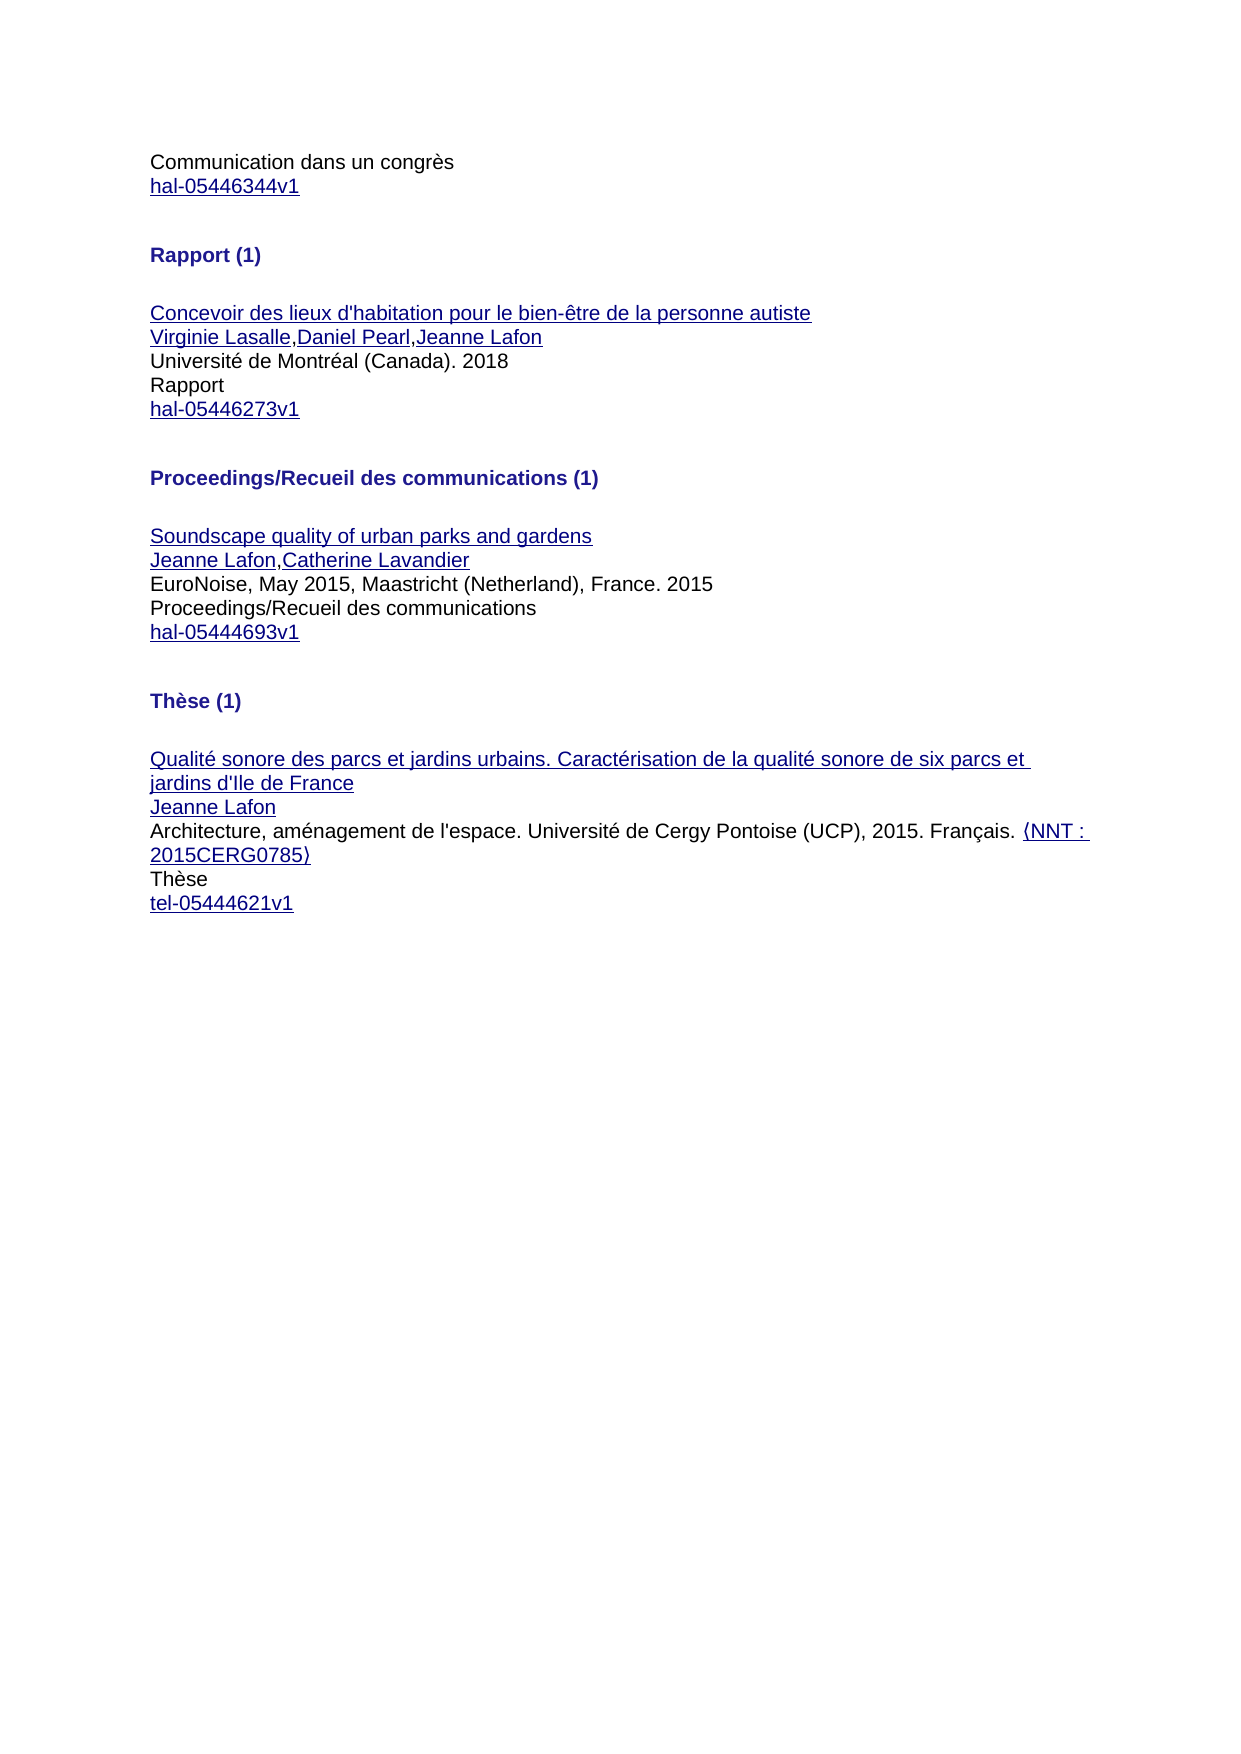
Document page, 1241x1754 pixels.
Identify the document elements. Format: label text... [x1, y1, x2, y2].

table_header Qualité sonore des parcs et jardins urbains. Caractérisation de la qualité sonore de six parcs et jardins d'Ile de France Jeanne Lafon Architecture, aménagement de l'espace. Université de Cergy Pontoise (UCP), 2015. Français. ⟨NNT : 2015CERG0785⟩ Thèse tel-05444621v1 [150, 747, 1090, 914]
table_header Soundscape quality of urban parks and gardens Jeanne Lafon,Catherine Lavandier EuroNoise, May 2015, Maastricht (Netherland), France. 2015 Proceedings/Recueil des communications hal-05444693v1 [150, 524, 1090, 644]
subtitle Thèse (1) [150, 688, 1090, 712]
table_cell Communication dans un congrès hal-05446344v1 [150, 150, 1090, 198]
subtitle Proceedings/Recueil des communications (1) [150, 466, 1090, 489]
subtitle Rapport (1) [150, 243, 1090, 267]
table_header Concevoir des lieux d'habitation pour le bien-être de la personne autiste Virginie Lasalle,Daniel Pearl,Jeanne Lafon Université de Montréal (Canada). 2018 Rapport hal-05446273v1 [150, 301, 1090, 421]
